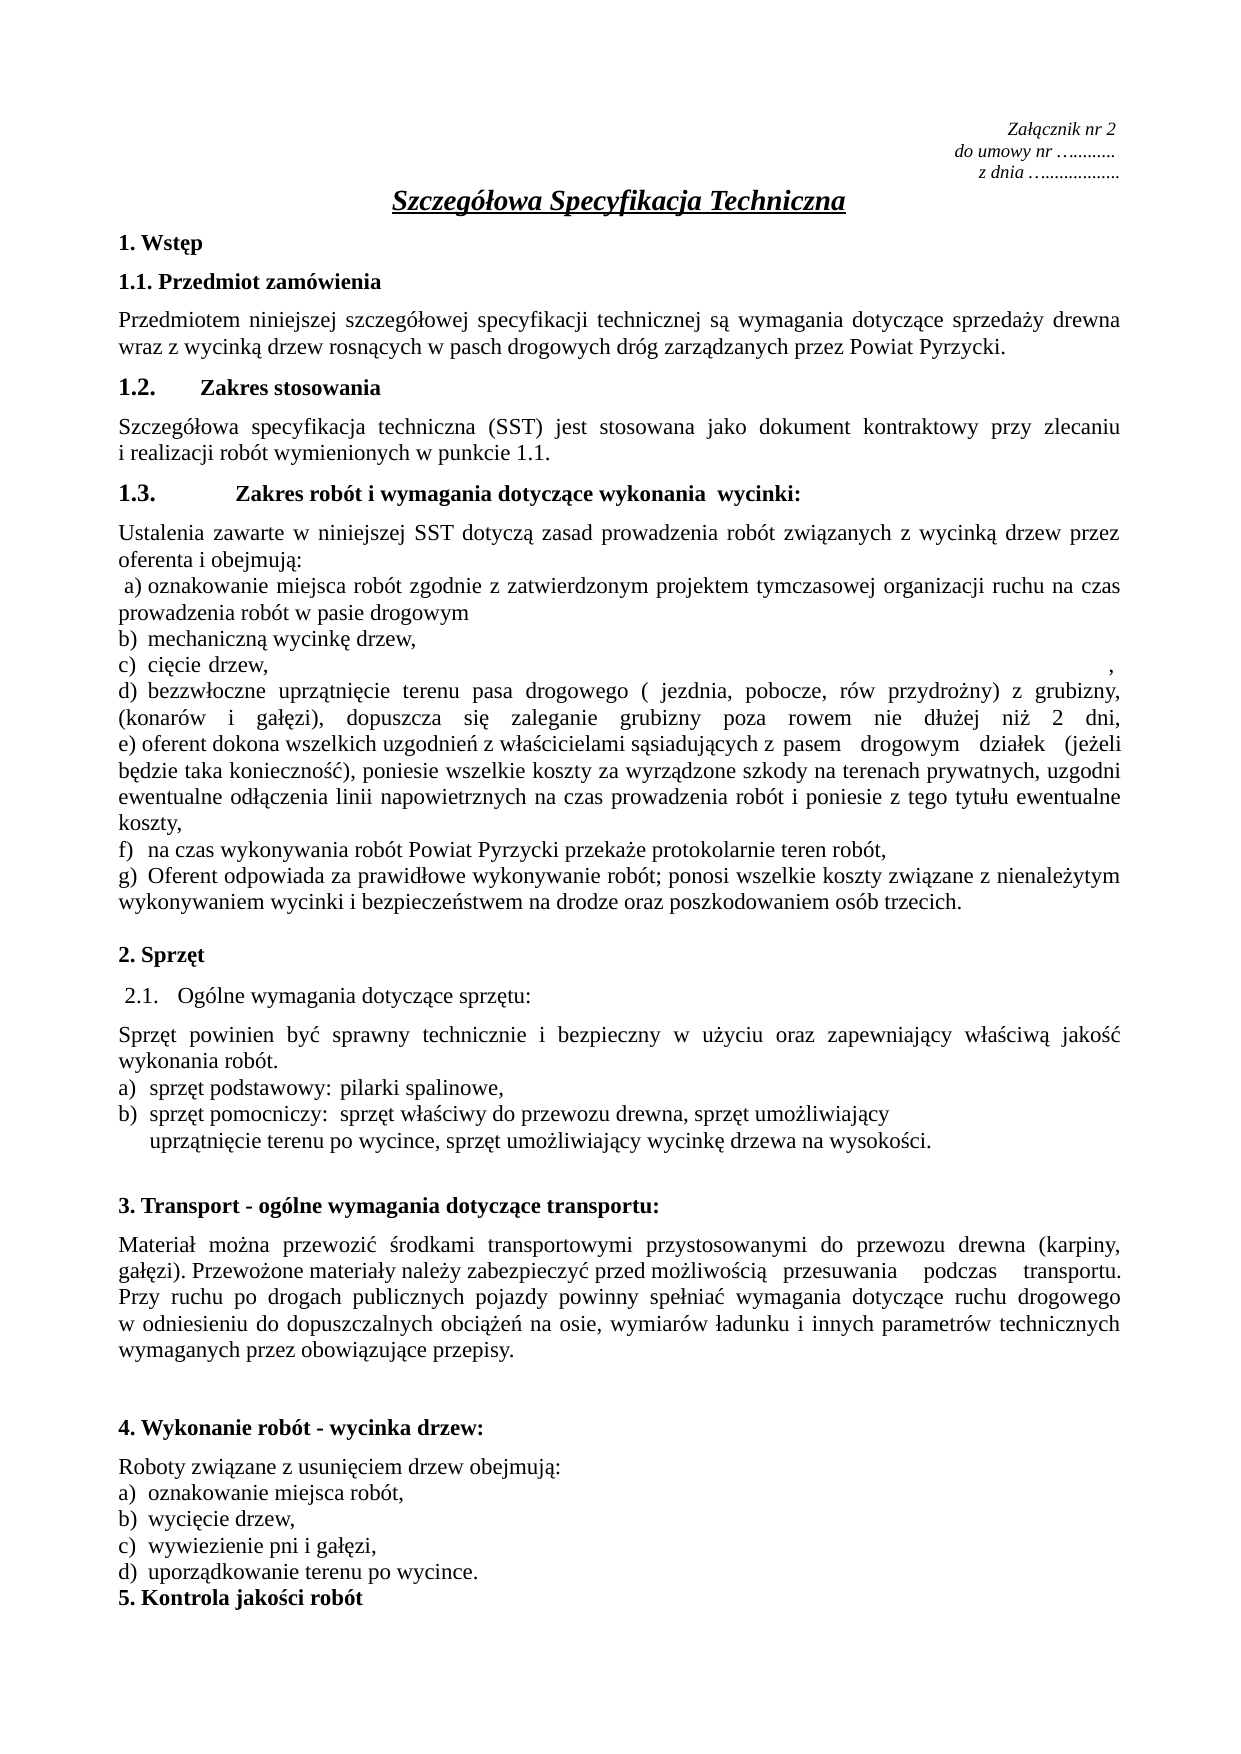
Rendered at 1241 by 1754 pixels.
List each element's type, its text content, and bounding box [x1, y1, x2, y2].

text 1. Wstęp [118, 229, 1122, 255]
text z dnia …................ [118, 161, 1122, 183]
text Roboty związane z usunięciem drzew obejmują: [118, 1453, 1122, 1479]
text Przedmiotem niniejszej szczegółowej specyfikacji technicznej są wymagania dotyczące sprzedaży drewna wraz z wycinką drzew rosnących w pasch drogowych dróg zarządzanych przez Powiat Pyrzycki. [118, 307, 1122, 359]
text Załącznik nr 2 [118, 118, 1122, 140]
list Zakres robót i wymagania dotyczące wykonania wycinki: [118, 478, 1122, 507]
text g) Oferent odpowiada za prawidłowe wykonywanie robót; ponosi wszelkie koszty związane z nienależytym wykonywaniem wycinki i bezpieczeństwem na drodze oraz poszkodowaniem osób trzecich. [118, 862, 1122, 915]
text f) na czas wykonywania robót Powiat Pyrzycki przekaże protokolarnie teren robót, [118, 836, 1122, 862]
text b) wycięcie drzew, [118, 1505, 1122, 1532]
text Szczegółowa specyfikacja techniczna (SST) jest stosowana jako dokument kontraktowy przy zlecaniu i realizacji robót wymienionych w punkcie 1.1. [118, 413, 1122, 466]
text 4. Wykonanie robót - wycinka drzew: [118, 1414, 1122, 1440]
text d) uporządkowanie terenu po wycince. [118, 1558, 1122, 1584]
text a) oznakowanie miejsca robót zgodnie z zatwierdzonym projektem tymczasowej organizacji ruchu na czas prowadzenia robót w pasie drogowym [118, 572, 1122, 625]
text do umowy nr …......... [118, 140, 1122, 161]
text b) mechaniczną wycinkę drzew, [118, 625, 1122, 651]
text Sprzęt powinien być sprawny technicznie i bezpieczny w użyciu oraz zapewniający właściwą jakość wykonania robót. [118, 1021, 1122, 1074]
text 2. Sprzęt [118, 941, 1122, 967]
text a) oznakowanie miejsca robót, [118, 1479, 1122, 1505]
text Ustalenia zawarte w niniejszej SST dotyczą zasad prowadzenia robót związanych z wycinką drzew przez oferenta i obejmują: [118, 519, 1122, 572]
text 2.1. Ogólne wymagania dotyczące sprzętu: [118, 980, 1122, 1009]
text a) sprzęt podstawowy: pilarki spalinowe, b) sprzęt pomocniczy: sprzęt właściwy do przewozu drewna, sprzęt umożliwiający uprzątnięcie terenu po wycince, sprzęt umożliwiający wycinkę drzewa na wysokości. [118, 1074, 1122, 1153]
list Zakres stosowania [118, 372, 1122, 401]
text c) cięcie drzew, , d) bezzwłoczne uprzątnięcie terenu pasa drogowego ( jezdnia, pobocze, rów przydrożny) z grubizny, (konarów i gałęzi), dopuszcza się zaleganie grubizny poza rowem nie dłużej niż 2 dni, e) oferent dokona wszelkich uzgodnień z właścicielami sąsiadujących z pasem drogowym działek (jeżeli będzie taka konieczność), poniesie wszelkie koszty za wyrządzone szkody na terenach prywatnych, uzgodni ewentualne odłączenia linii napowietrznych na czas prowadzenia robót i poniesie z tego tytułu ewentualne koszty, [118, 651, 1122, 836]
text 3. Transport - ogólne wymagania dotyczące transportu: [118, 1192, 1122, 1218]
text 5. Kontrola jakości robót [118, 1584, 1122, 1611]
text Szczegółowa Specyfikacja Techniczna [118, 183, 1122, 216]
text c) wywiezienie pni i gałęzi, [118, 1532, 1122, 1558]
text 1.1. Przedmiot zamówienia [118, 268, 1122, 294]
text Materiał można przewozić środkami transportowymi przystosowanymi do przewozu drewna (karpiny, gałęzi). Przewożone materiały należy zabezpieczyć przed możliwością przesuwania podczas transportu. Przy ruchu po drogach publicznych pojazdy powinny spełniać wymagania dotyczące ruchu drogowego w odniesieniu do dopuszczalnych obciążeń na osie, wymiarów ładunku i innych parametrów technicznych wymaganych przez obowiązujące przepisy. [118, 1231, 1122, 1362]
